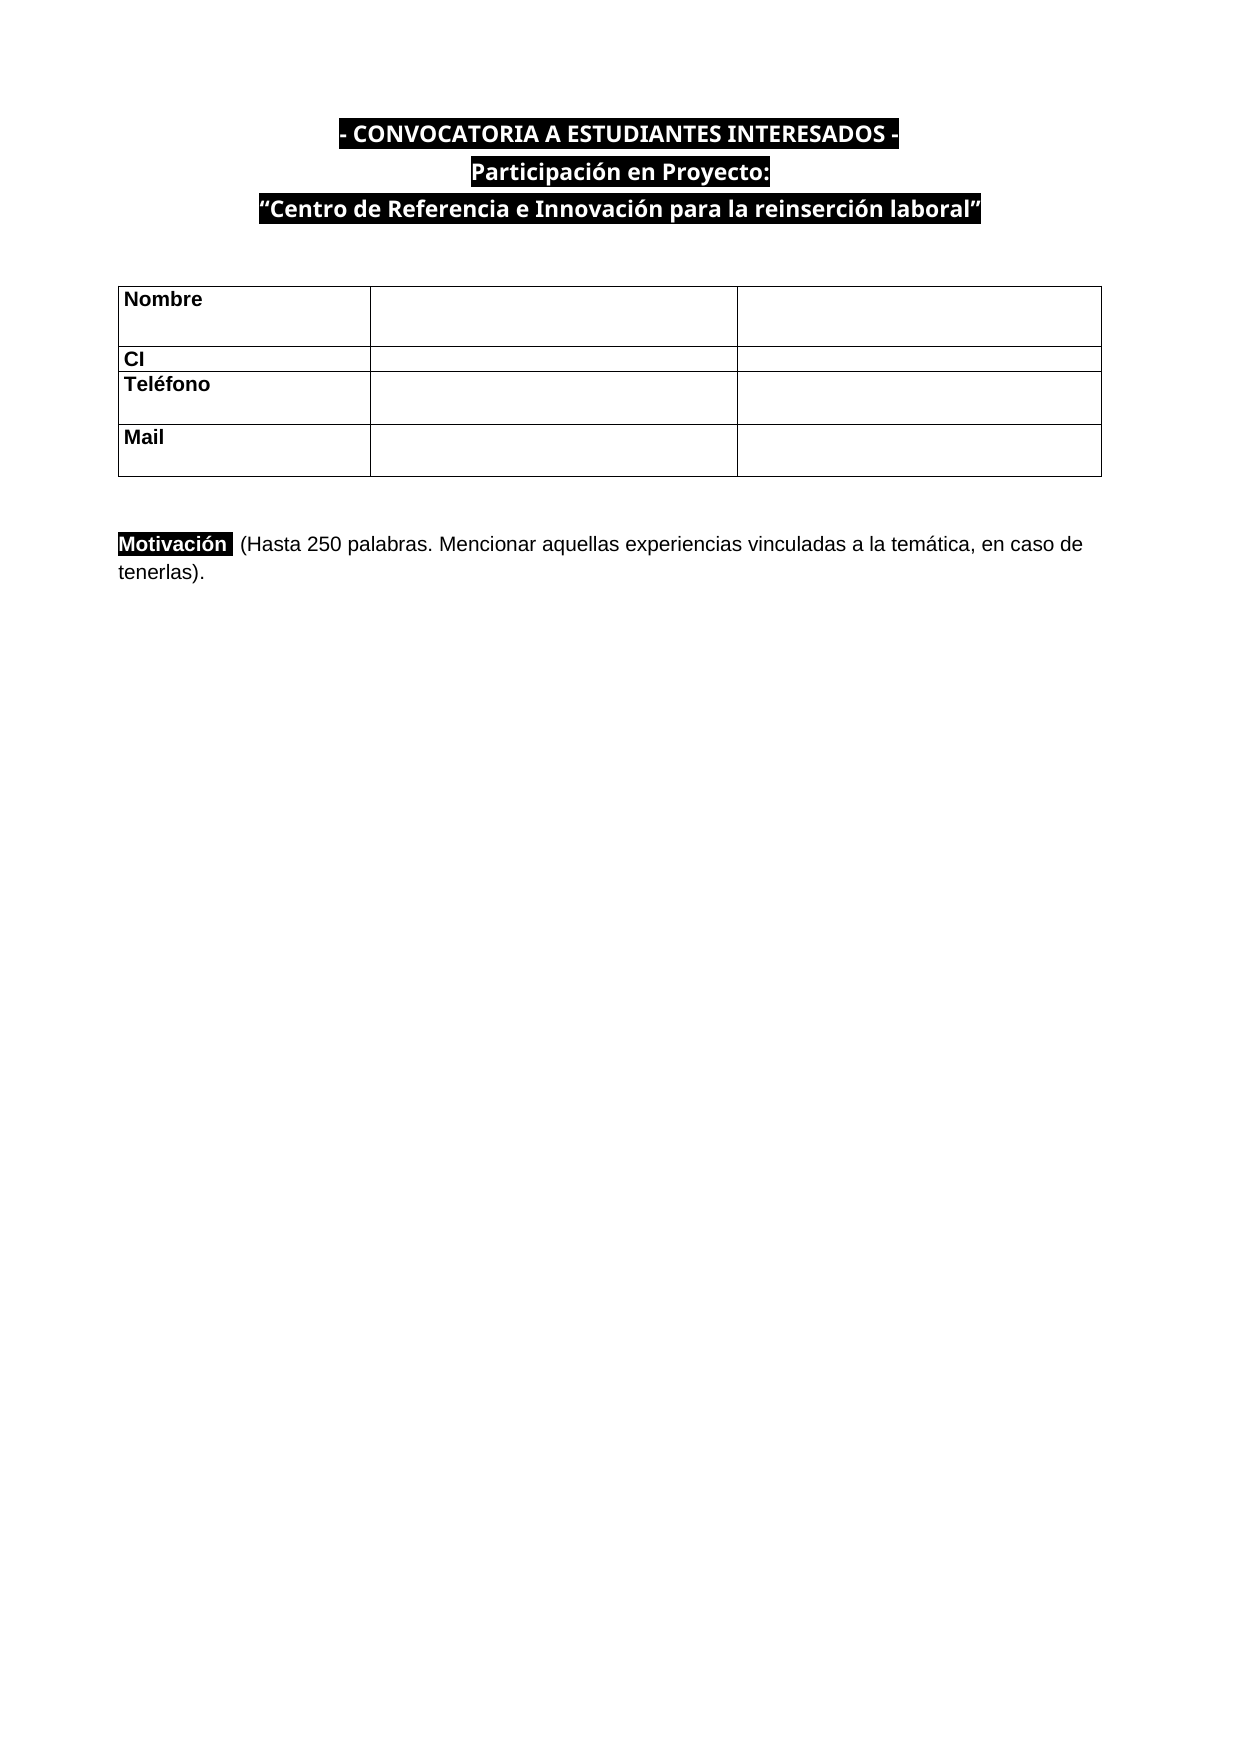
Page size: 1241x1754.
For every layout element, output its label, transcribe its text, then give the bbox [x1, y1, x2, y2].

table_cell [371, 347, 737, 371]
text Participación en Proyecto: [118, 156, 1122, 187]
table_header [371, 287, 737, 346]
table_cell Mail [119, 425, 370, 476]
table_cell [738, 425, 1101, 476]
table_cell [371, 372, 737, 423]
table_header Nombre [119, 287, 370, 346]
table_cell CI [119, 347, 370, 371]
text - CONVOCATORIA A ESTUDIANTES INTERESADOS - [118, 118, 1120, 149]
text “Centro de Referencia e Innovación para la reinserción laboral” [118, 193, 1122, 224]
table_header [738, 287, 1101, 346]
text Motivación ((Hasta 250 palabras. Mencionar aquellas experiencias vinculadas a la temática, en caso de tenerlas). [118, 532, 1122, 583]
table_cell [371, 425, 737, 476]
table_cell [738, 372, 1101, 423]
table_cell Teléfono [119, 372, 370, 423]
table_cell [738, 347, 1101, 371]
